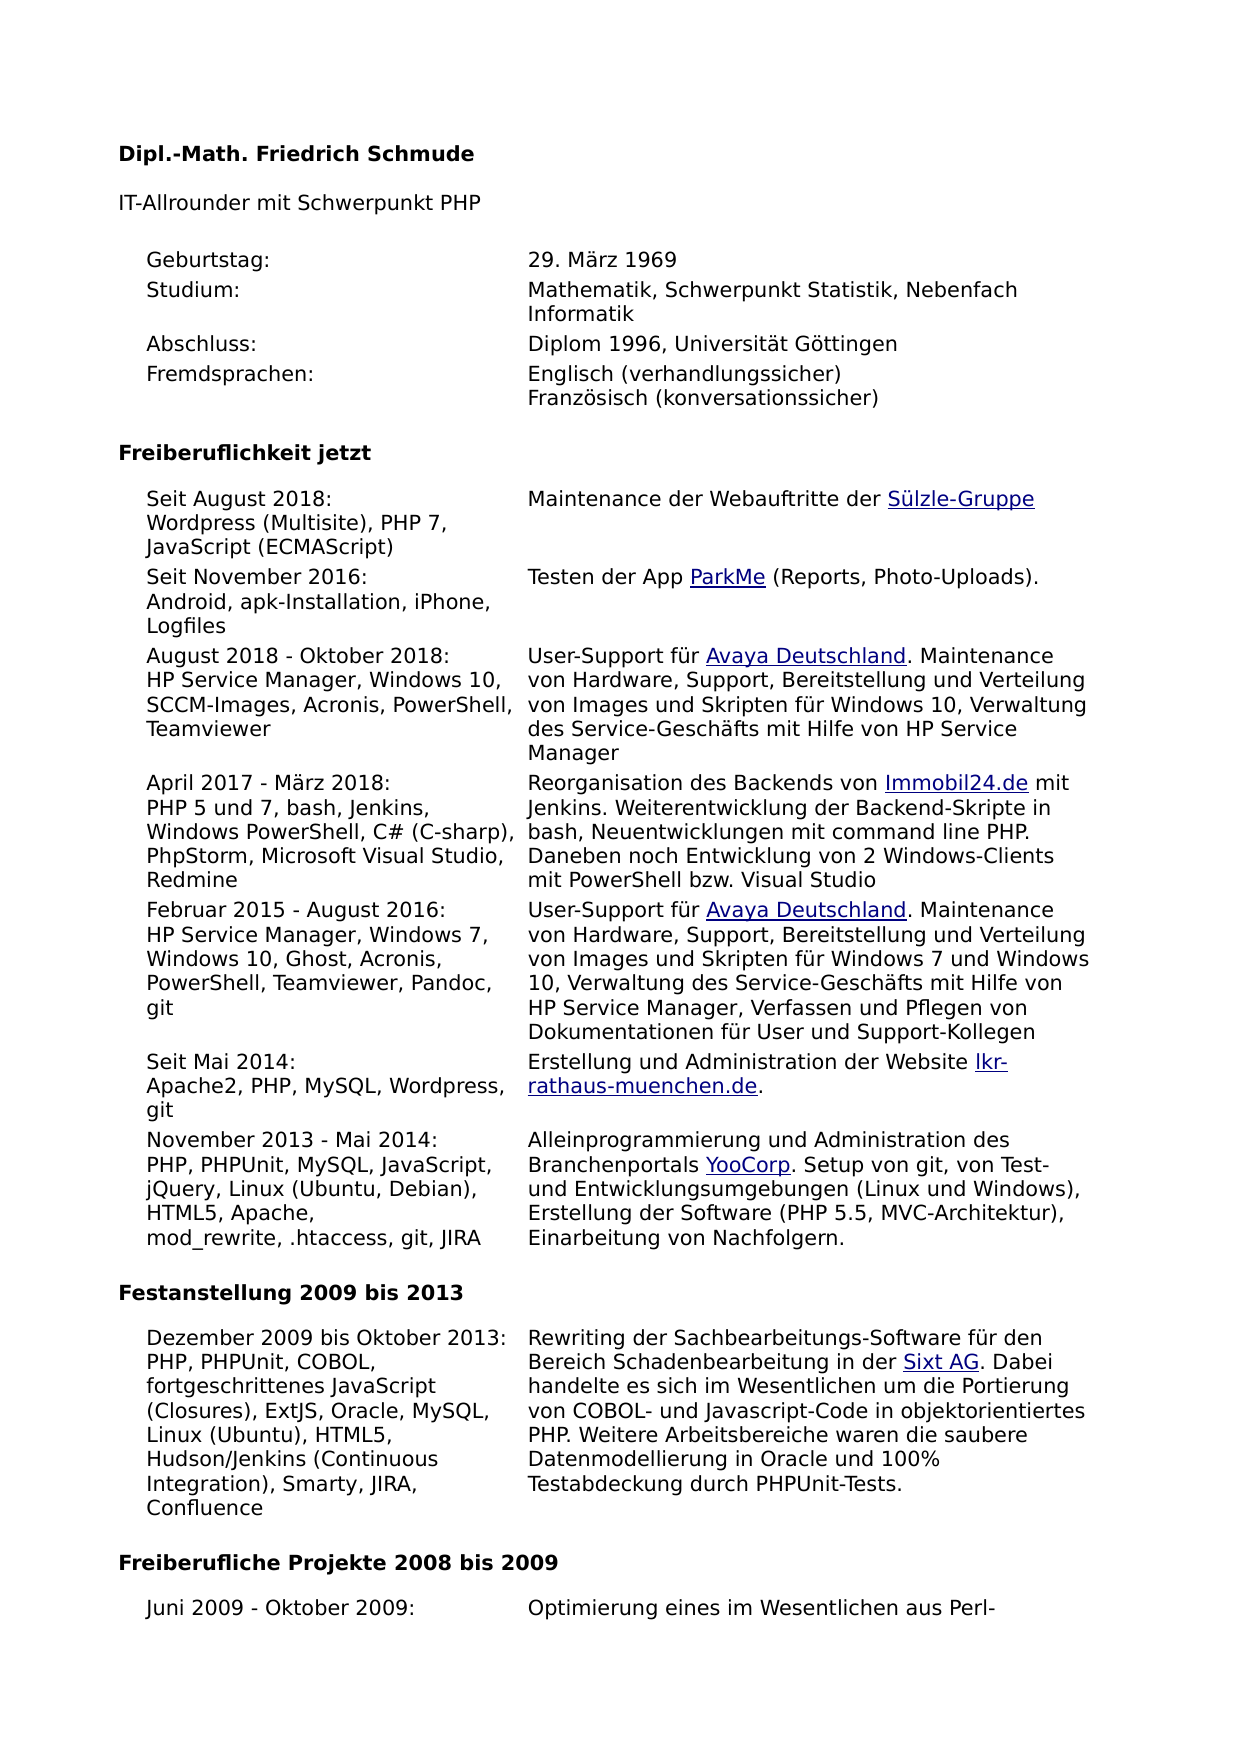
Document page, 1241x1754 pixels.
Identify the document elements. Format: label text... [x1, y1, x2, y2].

table_header User-Support für Avaya Deutschland. Maintenance von Hardware, Support, Bereitstellung und Verteilung von Images und Skripten für Windows 7 und Windows 10, Verwaltung des Service-Geschäfts mit Hilfe von HP Service Manager, Verfassen und Pflegen von Dokumentationen für User und Support-Kollegen [525, 896, 1097, 1047]
table_header Optimierung eines im Wesentlichen aus Perl- [525, 1593, 1097, 1623]
table_header Erstellung und Administration der Website lkr-rathaus-muenchen.de. [525, 1047, 1097, 1126]
table_header Seit August 2018: Wordpress (Multisite), PHP 7, JavaScript (ECMAScript) [143, 484, 524, 562]
table_header Fremdsprachen: [143, 359, 524, 414]
table_header Dezember 2009 bis Oktober 2013: PHP, PHPUnit, COBOL, fortgeschrittenes JavaScript (Closures), ExtJS, Oracle, MySQL, Linux (Ubuntu), HTML5, Hudson/Jenkins (Continuous Integration), Smarty, JIRA, Confluence [143, 1323, 525, 1523]
table_header 29. März 1969 [525, 245, 1097, 275]
text Festanstellung 2009 bis 2013 [118, 1253, 1122, 1305]
text Dipl.-Math. Friedrich Schmude IT-Allrounder mit Schwerpunkt PHP [118, 118, 1122, 215]
table_header Seit Mai 2014: Apache2, PHP, MySQL, Wordpress, git [143, 1047, 524, 1126]
table_header Testen der App ParkMe (Reports, Photo-Uploads). [525, 563, 1097, 641]
table_header Reorganisation des Backends von Immobil24.de mit Jenkins. Weiterentwicklung der Backend-Skripte in bash, Neuentwicklungen mit command line PHP. Daneben noch Entwicklung von 2 Windows-Clients mit PowerShell bzw. Visual Studio [525, 768, 1097, 896]
text Freiberuflichkeit jetzt [118, 414, 1122, 466]
table_header Rewriting der Sachbearbeitungs-Software für den Bereich Schadenbearbeitung in der Sixt AG. Dabei handelte es sich im Wesentlichen um die Portierung von COBOL- und Javascript-Code in objektorientiertes PHP. Weitere Arbeitsbereiche waren die saubere Datenmodellierung in Oracle und 100% Testabdeckung durch PHPUnit-Tests. [525, 1323, 1097, 1523]
table_header April 2017 - März 2018: PHP 5 und 7, bash, Jenkins, Windows PowerShell, C# (C-sharp), PhpStorm, Microsoft Visual Studio, Redmine [143, 768, 524, 896]
table_header Juni 2009 - Oktober 2009: [143, 1593, 525, 1623]
table_header Maintenance der Webauftritte der Sülzle-Gruppe [525, 484, 1097, 562]
table_header Alleinprogrammierung und Administration des Branchenportals YooCorp. Setup von git, von Test- und Entwicklungsumgebungen (Linux und Windows), Erstellung der Software (PHP 5.5, MVC-Architektur), Einarbeitung von Nachfolgern. [525, 1126, 1097, 1253]
table_header Seit November 2016: Android, apk-Installation, iPhone, Logfiles [143, 563, 525, 641]
table_header Mathematik, Schwerpunkt Statistik, Nebenfach Informatik [525, 275, 1097, 329]
text Freiberufliche Projekte 2008 bis 2009 [118, 1523, 1122, 1575]
table_header August 2018 - Oktober 2018: HP Service Manager, Windows 10, SCCM-Images, Acronis, PowerShell, Teamviewer [143, 641, 524, 768]
table_header Studium: [143, 275, 524, 329]
table_header User-Support für Avaya Deutschland. Maintenance von Hardware, Support, Bereitstellung und Verteilung von Images und Skripten für Windows 10, Verwaltung des Service-Geschäfts mit Hilfe von HP Service Manager [525, 641, 1097, 768]
table_header Geburtstag: [143, 245, 525, 275]
table_header Englisch (verhandlungssicher) Französisch (konversationssicher) [525, 359, 1097, 414]
table_header Diplom 1996, Universität Göttingen [525, 329, 1097, 359]
table_header Abschluss: [143, 329, 525, 359]
table_header November 2013 - Mai 2014: PHP, PHPUnit, MySQL, JavaScript, jQuery, Linux (Ubuntu, Debian), HTML5, Apache, mod_rewrite, .htaccess, git, JIRA [143, 1126, 525, 1253]
table_header Februar 2015 - August 2016: HP Service Manager, Windows 7, Windows 10, Ghost, Acronis, PowerShell, Teamviewer, Pandoc, git [143, 896, 525, 1047]
